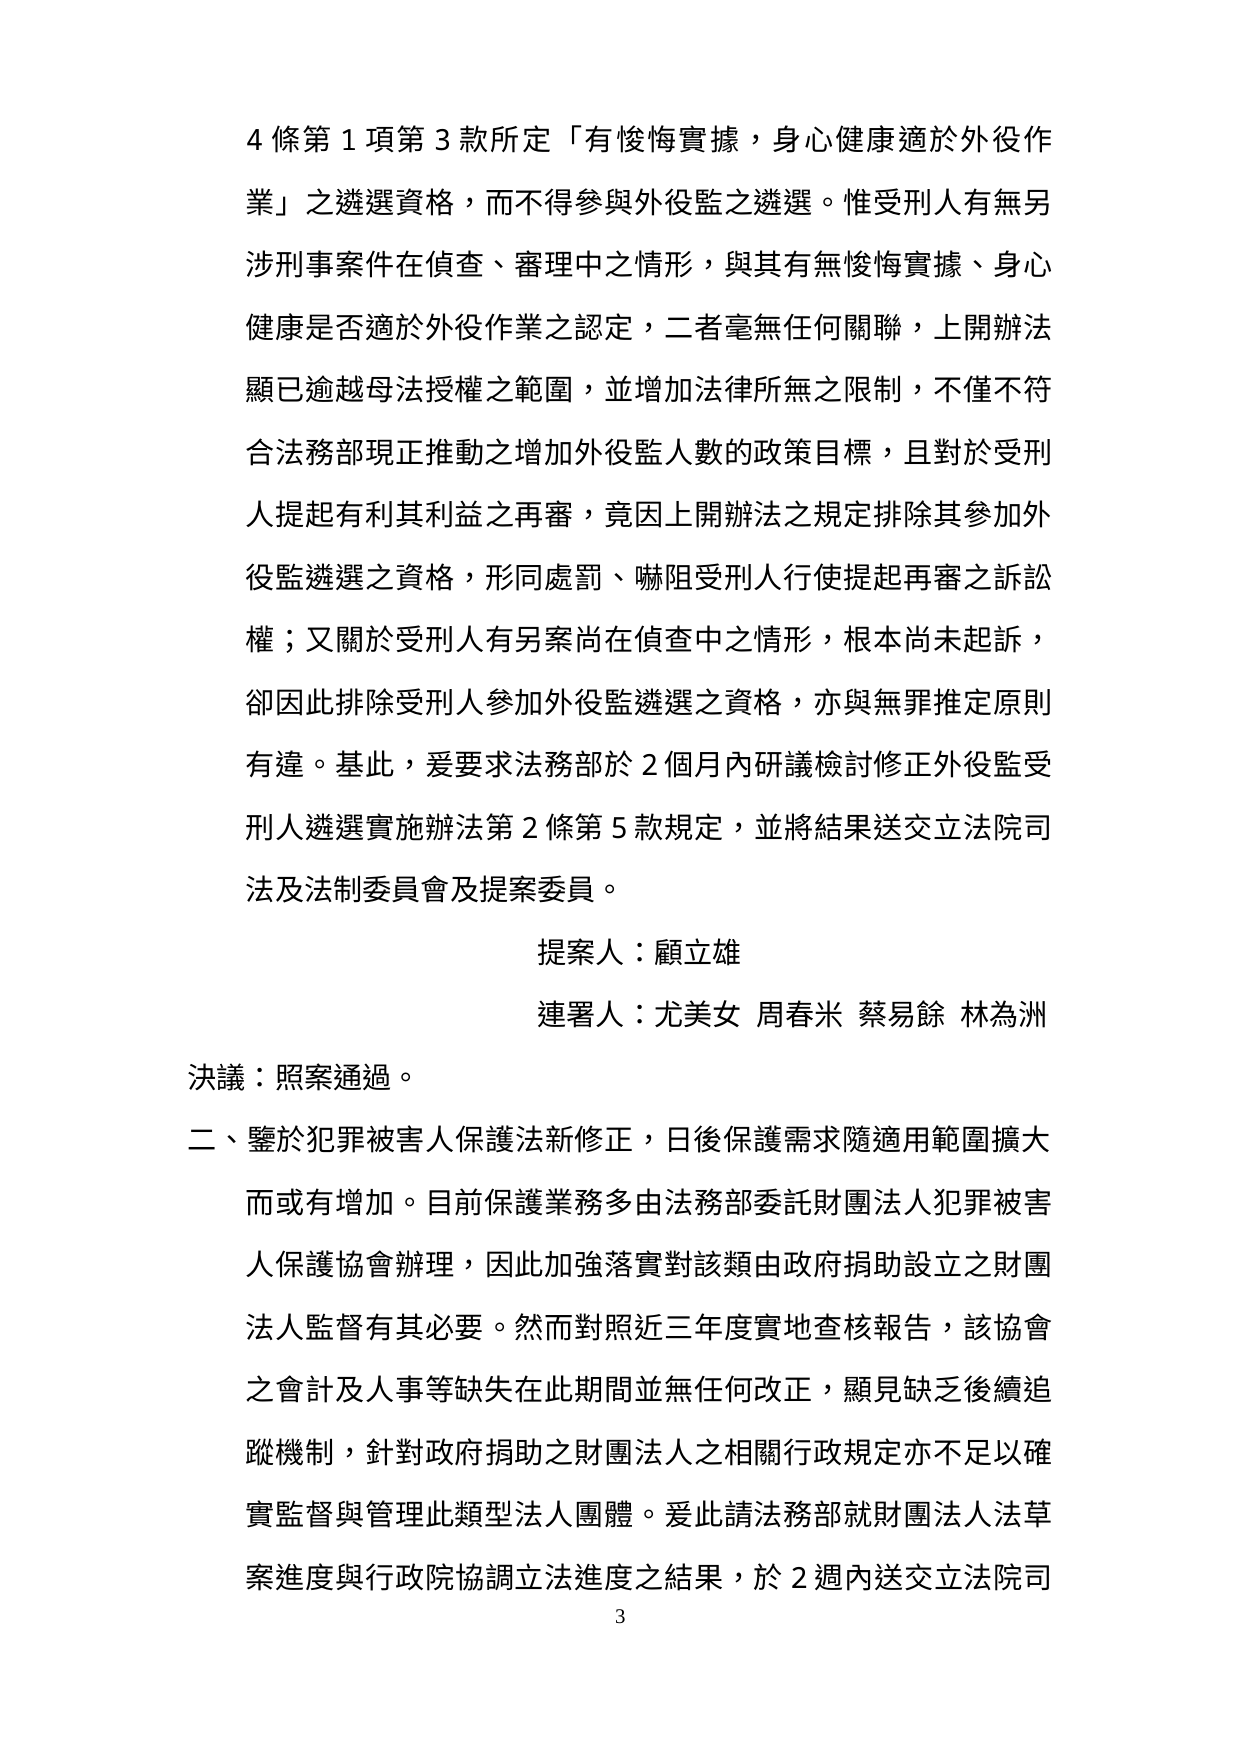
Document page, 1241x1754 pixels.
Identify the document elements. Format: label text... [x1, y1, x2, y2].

text 連署人：尤美女 周春米 蔡易餘 林為洲 [537, 971, 1053, 1034]
text 決議：照案通過。 [187, 1034, 1053, 1096]
text 二、鑒於犯罪被害人保護法新修正，日後保護需求隨適用範圍擴大而或有增加。目前保護業務多由法務部委託財團法人犯罪被害人保護協會辦理，因此加強落實對該類由政府捐助設立之財團法人監督有其必要。然而對照近三年度實地查核報告，該協會之會計及人事等缺失在此期間並無任何改正，顯見缺乏後續追蹤機制，針對政府捐助之財團法人之相關行政規定亦不足以確實監督與管理此類型法人團體。爰此請法務部就財團法人法草案進度與行政院協調立法進度之結果，於2週內送交立法院司 [187, 1096, 1053, 1596]
text 4條第1項第3款所定「有悛悔實據，身心健康適於外役作業」之遴選資格，而不得參與外役監之遴選。惟受刑人有無另涉刑事案件在偵查、審理中之情形，與其有無悛悔實據、身心健康是否適於外役作業之認定，二者毫無任何關聯，上開辦法顯已逾越母法授權之範圍，並增加法律所無之限制，不僅不符合法務部現正推動之增加外役監人數的政策目標，且對於受刑人提起有利其利益之再審，竟因上開辦法之規定排除其參加外役監遴選之資格，形同處罰、嚇阻受刑人行使提起再審之訴訟權；又關於受刑人有另案尚在偵查中之情形，根本尚未起訴，卻因此排除受刑人參加外役監遴選之資格，亦與無罪推定原則有違。基此，爰要求法務部於2個月內研議檢討修正外役監受刑人遴選實施辦法第2條第5款規定，並將結果送交立法院司法及法制委員會及提案委員。 [187, 96, 1053, 909]
text 提案人：顧立雄 [537, 909, 1053, 971]
